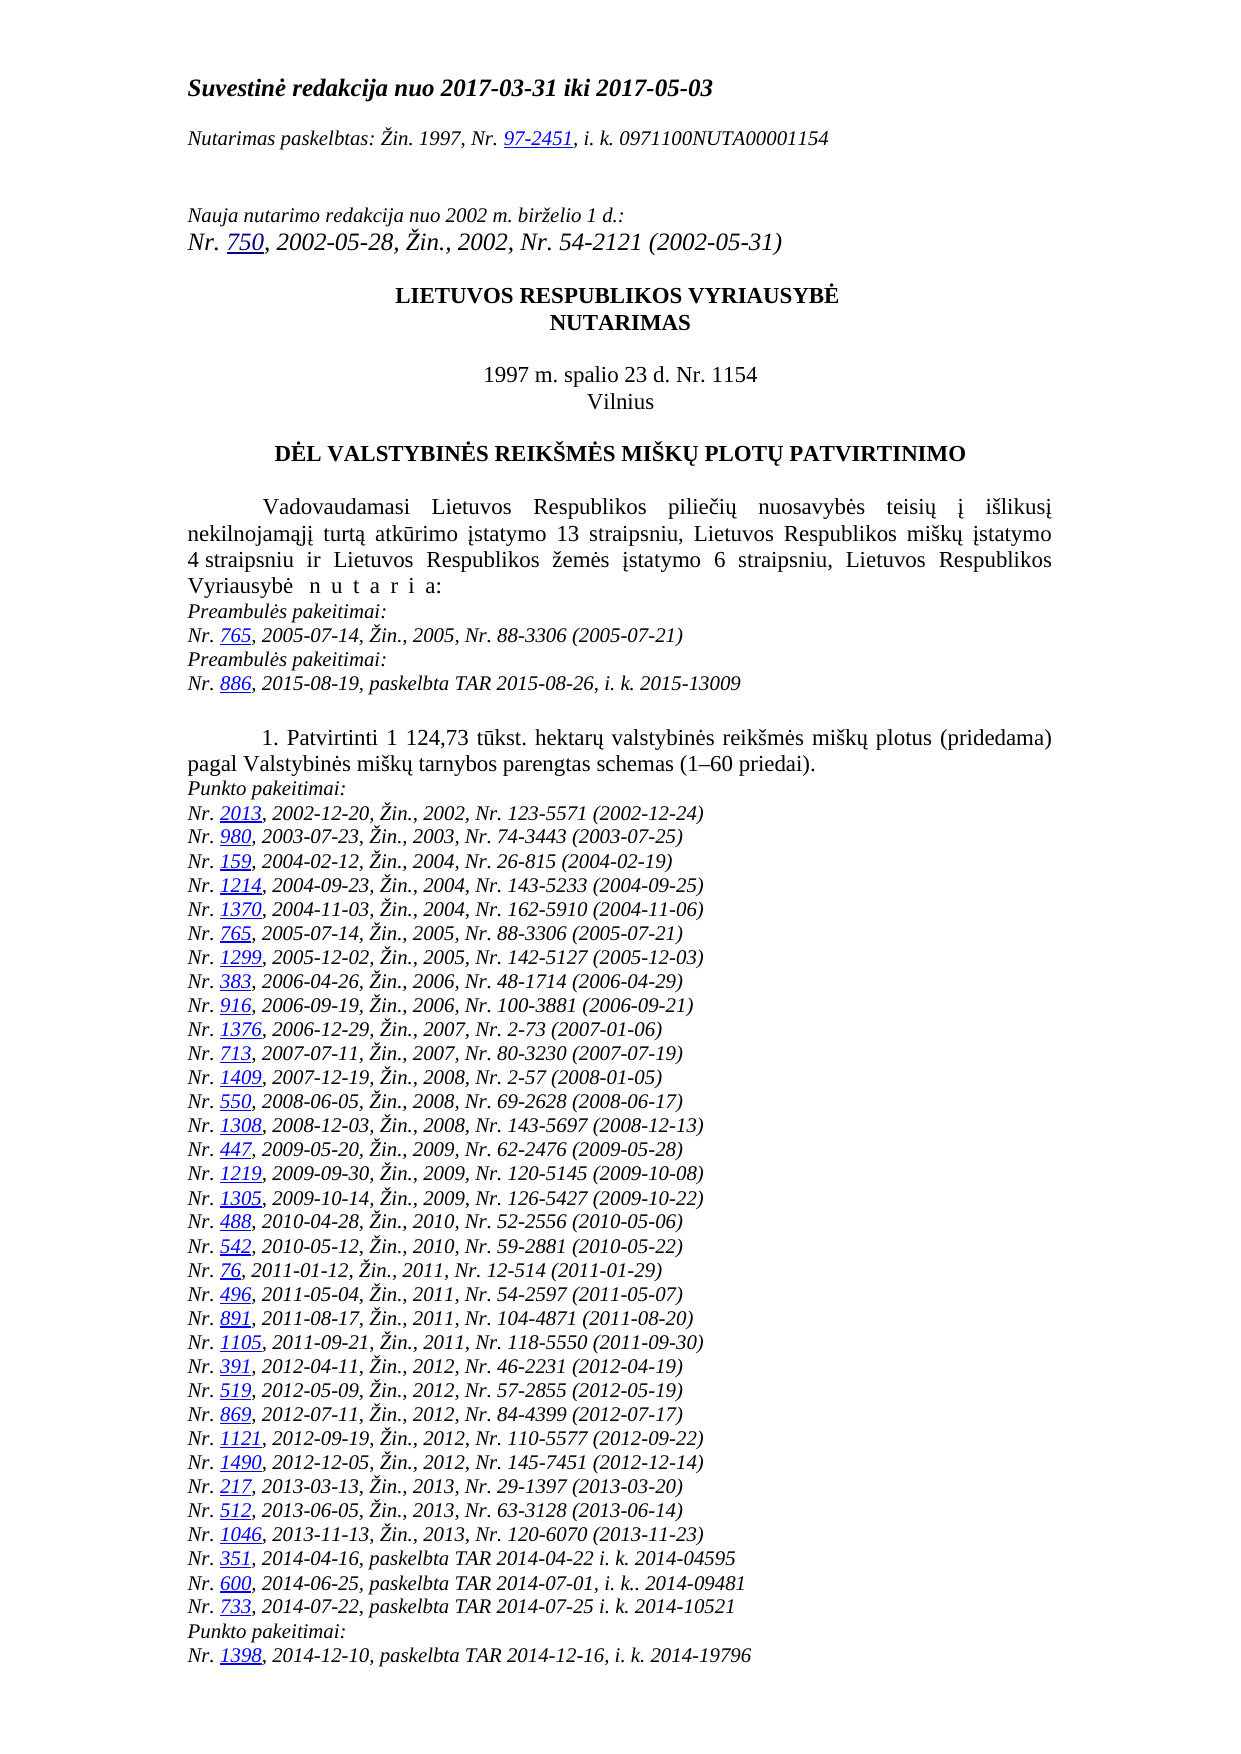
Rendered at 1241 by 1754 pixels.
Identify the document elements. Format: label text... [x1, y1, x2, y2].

text Nr. 447, 2009-05-20, Žin., 2009, Nr. 62-2476 (2009-05-28) [187, 1137, 1053, 1161]
text Nr. 519, 2012-05-09, Žin., 2012, Nr. 57-2855 (2012-05-19) [187, 1378, 1053, 1402]
text Nr. 542, 2010-05-12, Žin., 2010, Nr. 59-2881 (2010-05-22) [187, 1233, 1053, 1258]
text Nr. 391, 2012-04-11, Žin., 2012, Nr. 46-2231 (2012-04-19) [187, 1354, 1053, 1378]
text Nr. 1121, 2012-09-19, Žin., 2012, Nr. 110-5577 (2012-09-22) [187, 1426, 1053, 1450]
text Punkto pakeitimai: [187, 776, 1053, 800]
text Nr. 1219, 2009-09-30, Žin., 2009, Nr. 120-5145 (2009-10-08) [187, 1161, 1053, 1185]
text 1. Patvirtinti 1 124,73 tūkst. hektarų valstybinės reikšmės miškų plotus (pridedama) pagal Valstybinės miškų tarnybos parengtas schemas (1–60 priedai). [187, 724, 1053, 776]
text Preambulės pakeitimai: [187, 599, 1053, 623]
text Nr. 1308, 2008-12-03, Žin., 2008, Nr. 143-5697 (2008-12-13) [187, 1113, 1053, 1137]
text Punkto pakeitimai: [187, 1618, 1053, 1643]
text 1997 m. spalio 23 d. Nr. 1154 [187, 361, 1053, 388]
text Nr. 217, 2013-03-13, Žin., 2013, Nr. 29-1397 (2013-03-20) [187, 1474, 1053, 1498]
text Nr. 383, 2006-04-26, Žin., 2006, Nr. 48-1714 (2006-04-29) [187, 969, 1053, 993]
text Nr. 1046, 2013-11-13, Žin., 2013, Nr. 120-6070 (2013-11-23) [187, 1522, 1053, 1546]
text Nr. 1376, 2006-12-29, Žin., 2007, Nr. 2-73 (2007-01-06) [187, 1017, 1053, 1041]
text Nr. 1409, 2007-12-19, Žin., 2008, Nr. 2-57 (2008-01-05) [187, 1065, 1053, 1089]
text Nr. 765, 2005-07-14, Žin., 2005, Nr. 88-3306 (2005-07-21) [187, 623, 1053, 647]
text Nr. 733, 2014-07-22, paskelbta TAR 2014-07-25 i. k. 2014-10521 [187, 1594, 1053, 1618]
text NUTARIMAS [187, 309, 1053, 335]
text Nauja nutarimo redakcija nuo 2002 m. birželio 1 d.: [187, 203, 1053, 227]
text Nr. 1214, 2004-09-23, Žin., 2004, Nr. 143-5233 (2004-09-25) [187, 873, 1053, 897]
text Nr. 488, 2010-04-28, Žin., 2010, Nr. 52-2556 (2010-05-06) [187, 1209, 1053, 1233]
text Nr. 159, 2004-02-12, Žin., 2004, Nr. 26-815 (2004-02-19) [187, 848, 1053, 873]
text Nr. 496, 2011-05-04, Žin., 2011, Nr. 54-2597 (2011-05-07) [187, 1282, 1053, 1306]
text Suvestinė redakcija nuo 2017-03-31 iki 2017-05-03 [187, 73, 1053, 102]
text Nr. 550, 2008-06-05, Žin., 2008, Nr. 69-2628 (2008-06-17) [187, 1089, 1053, 1113]
text Nr. 1370, 2004-11-03, Žin., 2004, Nr. 162-5910 (2004-11-06) [187, 897, 1053, 921]
text Nr. 1299, 2005-12-02, Žin., 2005, Nr. 142-5127 (2005-12-03) [187, 945, 1053, 969]
text Nr. 1105, 2011-09-21, Žin., 2011, Nr. 118-5550 (2011-09-30) [187, 1330, 1053, 1354]
text Nr. 891, 2011-08-17, Žin., 2011, Nr. 104-4871 (2011-08-20) [187, 1306, 1053, 1330]
text Nr. 1398, 2014-12-10, paskelbta TAR 2014-12-16, i. k. 2014-19796 [187, 1643, 1053, 1667]
text Nr. 1305, 2009-10-14, Žin., 2009, Nr. 126-5427 (2009-10-22) [187, 1185, 1053, 1209]
text Nr. 869, 2012-07-11, Žin., 2012, Nr. 84-4399 (2012-07-17) [187, 1402, 1053, 1426]
text Nr. 351, 2014-04-16, paskelbta TAR 2014-04-22 i. k. 2014-04595 [187, 1546, 1053, 1570]
text Preambulės pakeitimai: [187, 647, 1053, 671]
text Nr. 76, 2011-01-12, Žin., 2011, Nr. 12-514 (2011-01-29) [187, 1258, 1053, 1282]
text Vadovaudamasi Lietuvos Respublikos piliečių nuosavybės teisių į išlikusį nekilnojamąjį turtą atkūrimo įstatymo 13 straipsniu, Lietuvos Respublikos miškų įstatymo 4 straipsniu ir Lietuvos Respublikos žemės įstatymo 6 straipsniu, Lietuvos Respublikos Vyriausybė nutaria: [187, 493, 1053, 599]
text Nr. 2013, 2002-12-20, Žin., 2002, Nr. 123-5571 (2002-12-24) [187, 800, 1053, 824]
text Nr. 886, 2015-08-19, paskelbta TAR 2015-08-26, i. k. 2015-13009 [187, 671, 1053, 695]
text Nr. 916, 2006-09-19, Žin., 2006, Nr. 100-3881 (2006-09-21) [187, 993, 1053, 1017]
text Nr. 980, 2003-07-23, Žin., 2003, Nr. 74-3443 (2003-07-25) [187, 824, 1053, 848]
text Vilnius [187, 388, 1053, 414]
text Nr. 512, 2013-06-05, Žin., 2013, Nr. 63-3128 (2013-06-14) [187, 1498, 1053, 1522]
text Nutarimas paskelbtas: Žin. 1997, Nr. 97-2451, i. k. 0971100NUTA00001154 [187, 126, 1053, 150]
text Nr. 600, 2014-06-25, paskelbta TAR 2014-07-01, i. k.. 2014-09481 [187, 1570, 1053, 1594]
text Nr. 1490, 2012-12-05, Žin., 2012, Nr. 145-7451 (2012-12-14) [187, 1450, 1053, 1474]
text Dėl valstybinės reikšmės miškų plotų patvirtinimo [187, 441, 1053, 467]
text Nr. 750, 2002-05-28, Žin., 2002, Nr. 54-2121 (2002-05-31) [187, 227, 1053, 256]
text LIETUVOS RESPUBLIKOS VYRIAUSYBĖ [187, 282, 1053, 309]
text Nr. 713, 2007-07-11, Žin., 2007, Nr. 80-3230 (2007-07-19) [187, 1041, 1053, 1065]
text Nr. 765, 2005-07-14, Žin., 2005, Nr. 88-3306 (2005-07-21) [187, 921, 1053, 945]
